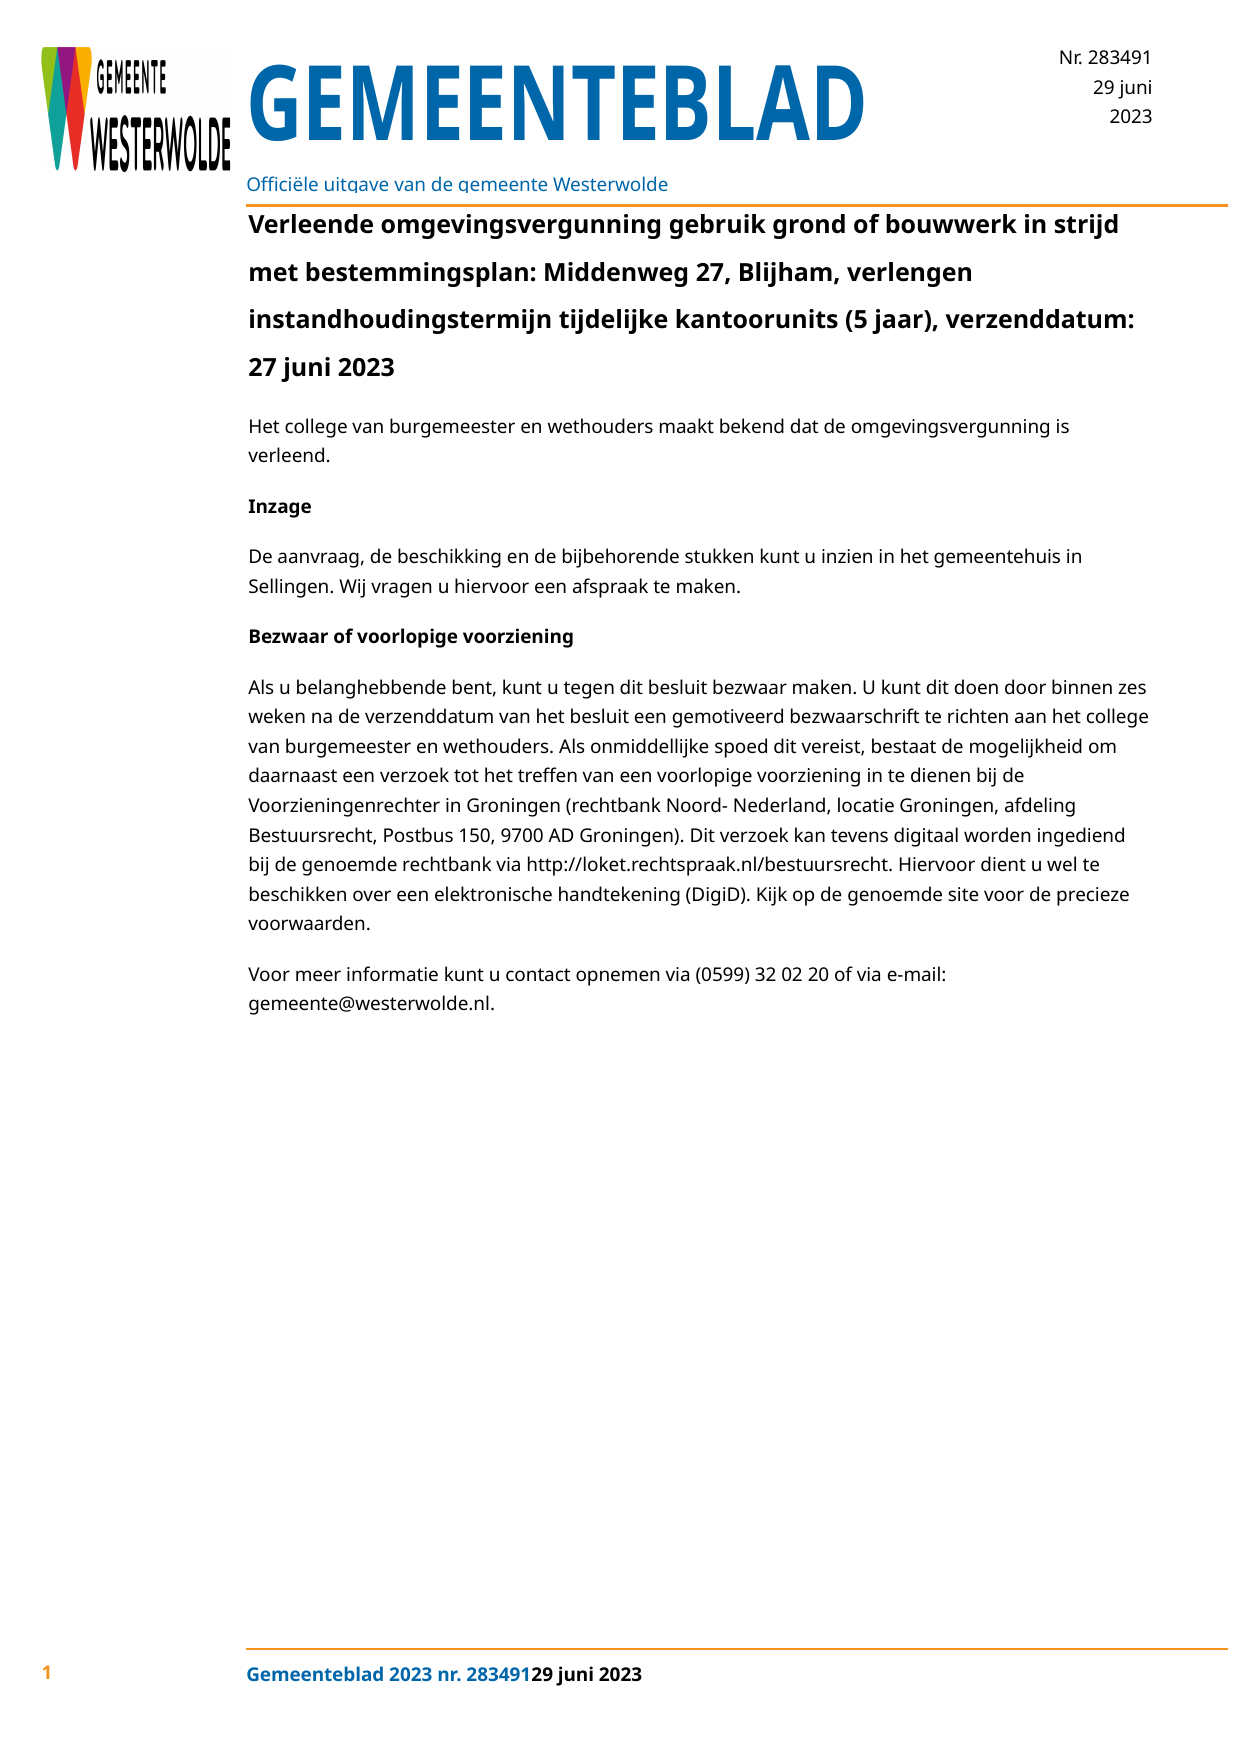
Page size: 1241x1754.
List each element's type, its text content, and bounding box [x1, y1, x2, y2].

text De aanvraag, de beschikking en de bijbehorende stukken kunt u inzien in het gemeentehuis in Sellingen. Wij vragen u hiervoor een afspraak te maken. [248, 543, 1152, 599]
text Het college van burgemeester en wethouders maakt bekend dat de omgevingsvergunning is verleend. [248, 413, 1152, 468]
text Voor meer informatie kunt u contact opnemen via (0599) 32 02 20 of via e-mail: gemeente@westerwolde.nl. [248, 961, 1152, 1016]
text Verleende omgevingsvergunning gebruik grond of bouwwerk in strijd met bestemmingsplan: Middenweg 27, Blijham, verlengen instandhoudingstermijn tijdelijke kantoorunits (5 jaar), verzenddatum: 27 juni 2023 [248, 207, 1152, 384]
text Als u belanghebbende bent, kunt u tegen dit besluit bezwaar maken. U kunt dit doen door binnen zes weken na de verzenddatum van het besluit een gemotiveerd bezwaarschrift te richten aan het college van burgemeester en wethouders. Als onmiddellijke spoed dit vereist, bestaat de mogelijkheid om daarnaast een verzoek tot het treffen van een voorlopige voorziening in te dienen bij de Voorzieningenrechter in Groningen (rechtbank Noord- Nederland, locatie Groningen, afdeling Bestuursrecht, Postbus 150, 9700 AD Groningen). Dit verzoek kan tevens digitaal worden ingediend bij de genoemde rechtbank via http://loket.rechtspraak.nl/bestuursrecht. Hiervoor dient u wel te beschikken over een elektronische handtekening (DigiD). Kijk op de genoemde site voor de precieze voorwaarden. [248, 674, 1152, 936]
picture [41, 47, 231, 172]
text Inzage [248, 493, 1152, 519]
text Bezwaar of voorlopige voorziening [248, 623, 1152, 649]
